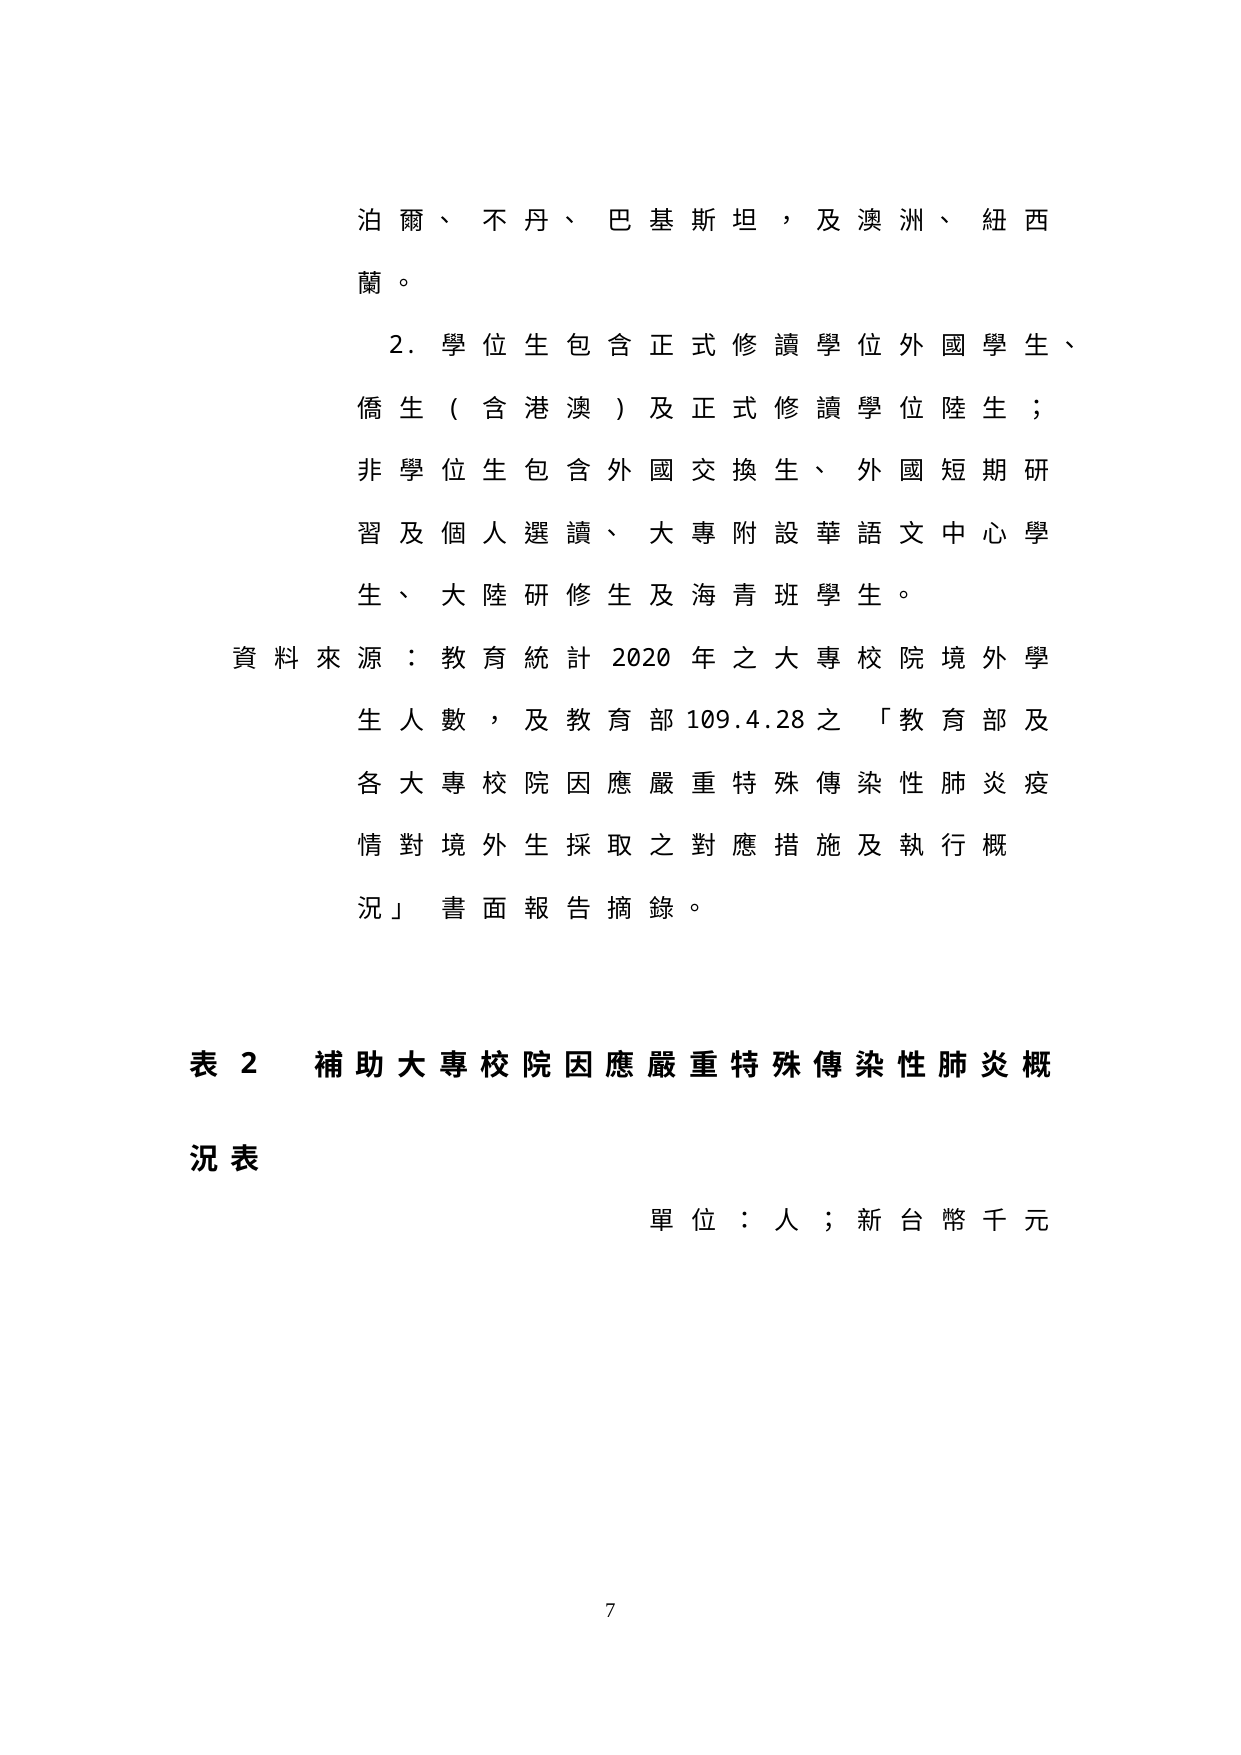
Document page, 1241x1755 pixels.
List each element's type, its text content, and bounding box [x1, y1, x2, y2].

text 表2 補助大專校院因應嚴重特殊傳染性肺炎概況表 [183, 990, 1058, 1177]
text 2.學位生包含正式修讀學位外國學生、僑生(含港澳)及正式修讀學位陸生；非學位生包含外國交換生、外國短期研習及個人選讀、大專附設華語文中心學生、大陸研修生及海青班學生。 [185, 302, 1058, 615]
text 資料來源：教育統計2020年之大專校院境外學生人數，及教育部109.4.28之「教育部及各大專校院因應嚴重特殊傳染性肺炎疫情對境外生採取之對應措施及執行概況」書面報告摘錄。 [184, 615, 1058, 927]
text 說 明：1.新南向國家18國包括東協10國馬來西亞、越南、印尼、泰國、緬甸、新加坡、菲律賓、汶萊、柬埔寨、寮國，南亞6國印度、斯里蘭卡、孟加拉、尼泊爾、不丹、巴基斯坦，及澳洲、紐西蘭。 [185, 177, 1058, 302]
text 單位：人；新台幣千元 [183, 1177, 1058, 1240]
